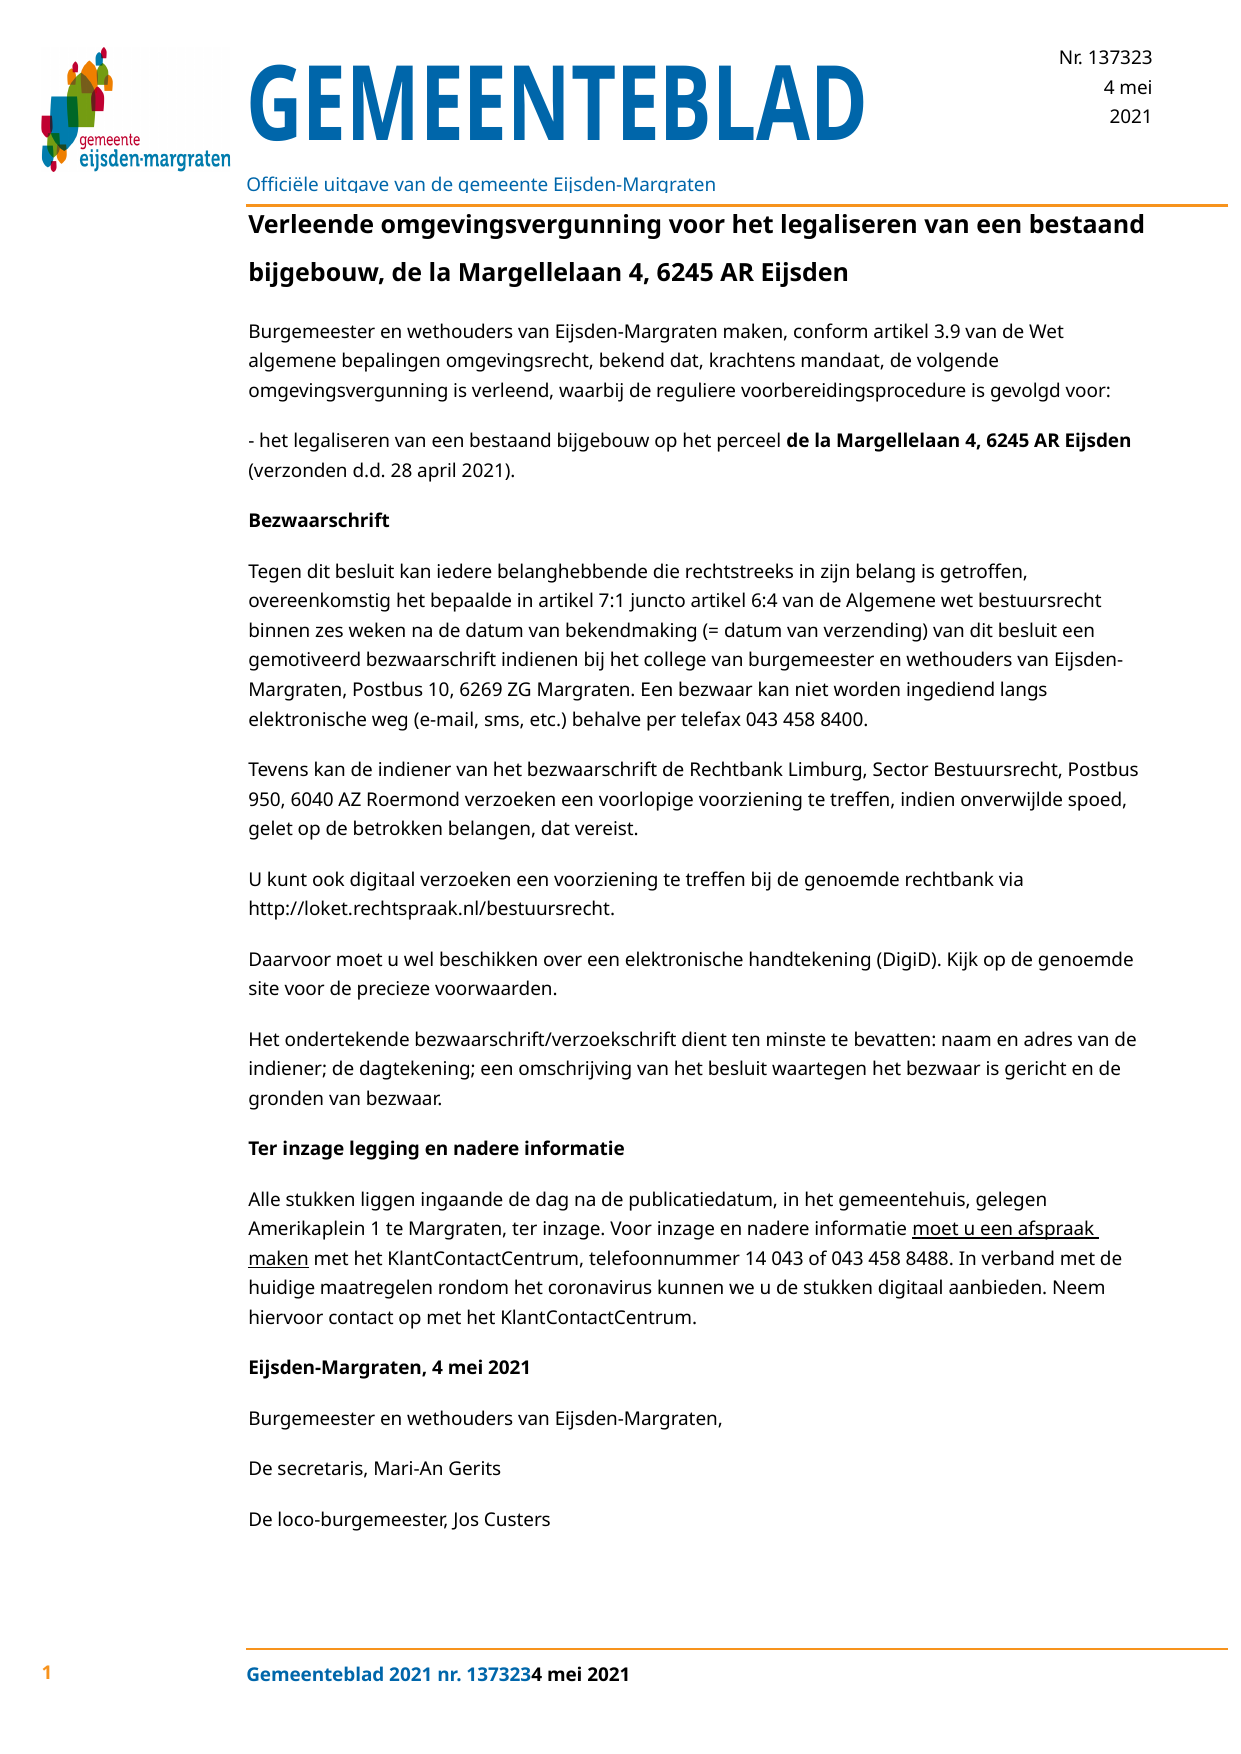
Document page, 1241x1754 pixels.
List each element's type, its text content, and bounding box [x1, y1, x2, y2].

text De secretaris, Mari-An Gerits [248, 1455, 1152, 1481]
text Bezwaarschrift [248, 507, 1152, 533]
text De loco-burgemeester, Jos Custers [248, 1506, 1152, 1532]
text U kunt ook digitaal verzoeken een voorziening te treffen bij de genoemde rechtbank via http://loket.rechtspraak.nl/bestuursrecht. [248, 866, 1152, 921]
text - het legaliseren van een bestaand bijgebouw op het perceel de la Margellelaan 4, 6245 AR Eijsden (verzonden d.d. 28 april 2021). [248, 427, 1152, 483]
text Ter inzage legging en nadere informatie [248, 1135, 1152, 1161]
text Alle stukken liggen ingaande de dag na de publicatiedatum, in het gemeentehuis, gelegen Amerikaplein 1 te Margraten, ter inzage. Voor inzage en nadere informatie moet u een afspraak maken met het KlantContactCentrum, telefoonnummer 14 043 of 043 458 8488. In verband met de huidige maatregelen rondom het coronavirus kunnen we u de stukken digitaal aanbieden. Neem hiervoor contact op met het KlantContactCentrum. [248, 1186, 1152, 1330]
text Tegen dit besluit kan iedere belanghebbende die rechtstreeks in zijn belang is getroffen, overeenkomstig het bepaalde in artikel 7:1 juncto artikel 6:4 van de Algemene wet bestuursrecht binnen zes weken na de datum van bekendmaking (= datum van verzending) van dit besluit een gemotiveerd bezwaarschrift indienen bij het college van burgemeester en wethouders van Eijsden-Margraten, Postbus 10, 6269 ZG Margraten. Een bezwaar kan niet worden ingediend langs elektronische weg (e-mail, sms, etc.) behalve per telefax 043 458 8400. [248, 558, 1152, 732]
text Eijsden-Margraten, 4 mei 2021 [248, 1354, 1152, 1380]
text Verleende omgevingsvergunning voor het legaliseren van een bestaand bijgebouw, de la Margellelaan 4, 6245 AR Eijsden [248, 207, 1152, 288]
picture [41, 47, 231, 172]
text Burgemeester en wethouders van Eijsden-Margraten maken, conform artikel 3.9 van de Wet algemene bepalingen omgevingsrecht, bekend dat, krachtens mandaat, de volgende omgevingsvergunning is verleend, waarbij de reguliere voorbereidingsprocedure is gevolgd voor: [248, 318, 1152, 403]
text Daarvoor moet u wel beschikken over een elektronische handtekening (DigiD). Kijk op de genoemde site voor de precieze voorwaarden. [248, 946, 1152, 1001]
text Tevens kan de indiener van het bezwaarschrift de Rechtbank Limburg, Sector Bestuursrecht, Postbus 950, 6040 AZ Roermond verzoeken een voorlopige voorziening te treffen, indien onverwijlde spoed, gelet op de betrokken belangen, dat vereist. [248, 756, 1152, 841]
text Burgemeester en wethouders van Eijsden-Margraten, [248, 1405, 1152, 1431]
text Het ondertekende bezwaarschrift/verzoekschrift dient ten minste te bevatten: naam en adres van de indiener; de dagtekening; een omschrijving van het besluit waartegen het bezwaar is gericht en de gronden van bezwaar. [248, 1026, 1152, 1111]
